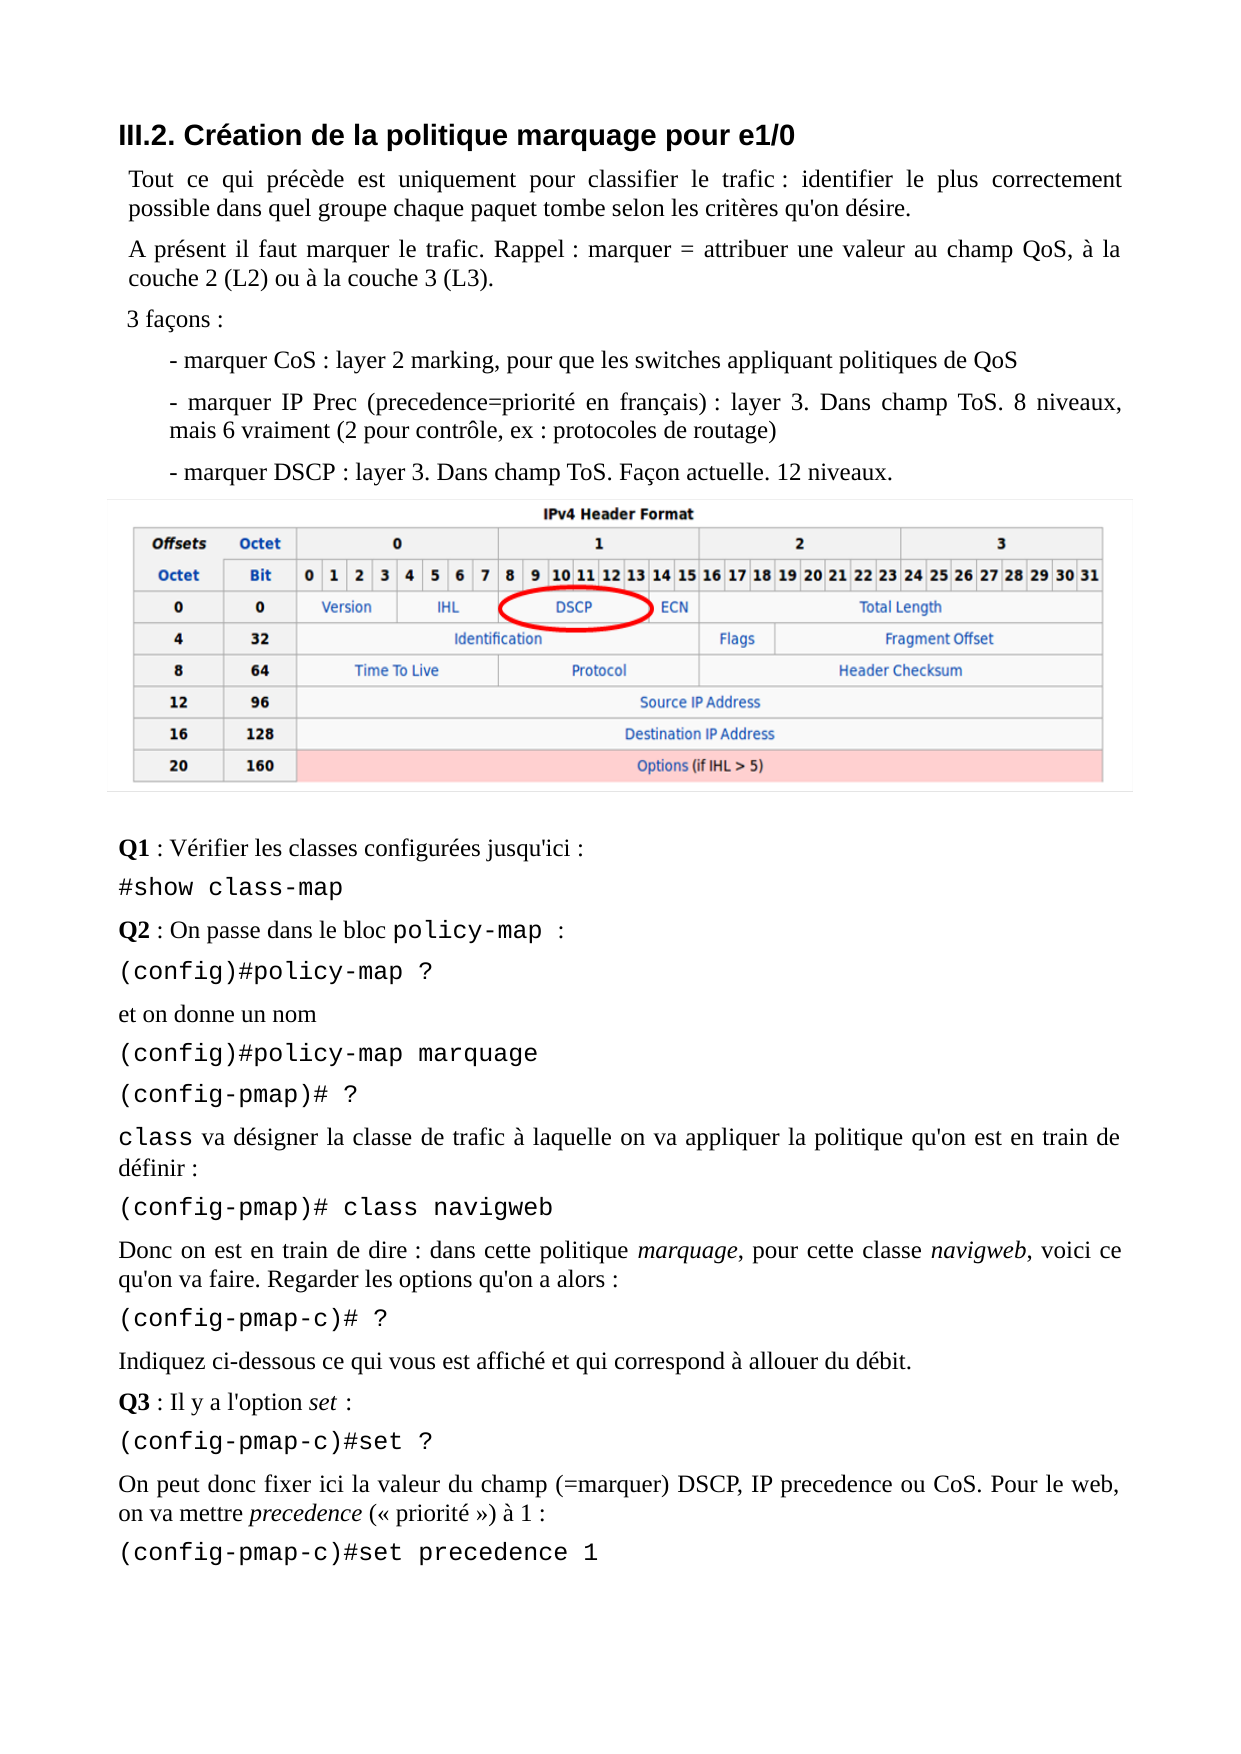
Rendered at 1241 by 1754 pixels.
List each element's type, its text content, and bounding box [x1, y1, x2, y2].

list - marquer DSCP : layer 3. Dans champ ToS. Façon actuelle. 12 niveaux. [132, 457, 1122, 486]
list class va désigner la classe de trafic à laquelle on va appliquer la politique qu'on est en train de définir : [118, 1122, 1122, 1182]
list Q2 : On passe dans le bloc policy-map : [118, 915, 1122, 946]
list et on donne un nom [118, 999, 1122, 1028]
list (config-pmap-c)#set precedence 1 [118, 1539, 1122, 1568]
list (config)#policy-map marquage [118, 1041, 1122, 1069]
list Indiquez ci-dessous ce qui vous est affiché et qui correspond à allouer du débit. [118, 1346, 1122, 1375]
list (config-pmap)# ? [118, 1082, 1122, 1110]
subtitle III.2. Création de la politique marquage pour e1/0 [118, 118, 1122, 152]
list - marquer IP Prec (precedence=priorité en français) : layer 3. Dans champ ToS. 8 niveaux, mais 6 vraiment (2 pour contrôle, ex : protocoles de routage) [132, 387, 1122, 444]
list Tout ce qui précède est uniquement pour classifier le trafic : identifier le plus correctement possible dans quel groupe chaque paquet tombe selon les critères qu'on désire. [91, 164, 1122, 222]
list On peut donc fixer ici la valeur du champ (=marquer) DSCP, IP precedence ou CoS. Pour le web, on va mettre precedence (« priorité ») à 1 : [118, 1469, 1122, 1527]
list (config-pmap)# class navigweb [118, 1194, 1122, 1223]
list (config)#policy-map ? [118, 959, 1122, 987]
list Q3 : Il y a l'option set : [118, 1387, 1122, 1416]
list - marquer CoS : layer 2 marking, pour que les switches appliquant politiques de QoS [132, 346, 1122, 374]
picture [106, 498, 1134, 793]
list Q1 : Vérifier les classes configurées jusqu'ici : [118, 833, 1122, 862]
list A présent il faut marquer le trafic. Rappel : marquer = attribuer une valeur au champ QoS, à la couche 2 (L2) ou à la couche 3 (L3). [91, 234, 1122, 292]
list Donc on est en train de dire : dans cette politique marquage, pour cette classe navigweb, voici ce qu'on va faire. Regarder les options qu'on a alors : [118, 1235, 1122, 1293]
list (config-pmap-c)#set ? [118, 1429, 1122, 1457]
list (config-pmap-c)# ? [118, 1305, 1122, 1334]
list 3 façons : [89, 304, 1122, 333]
list #show class-map [118, 874, 1122, 903]
